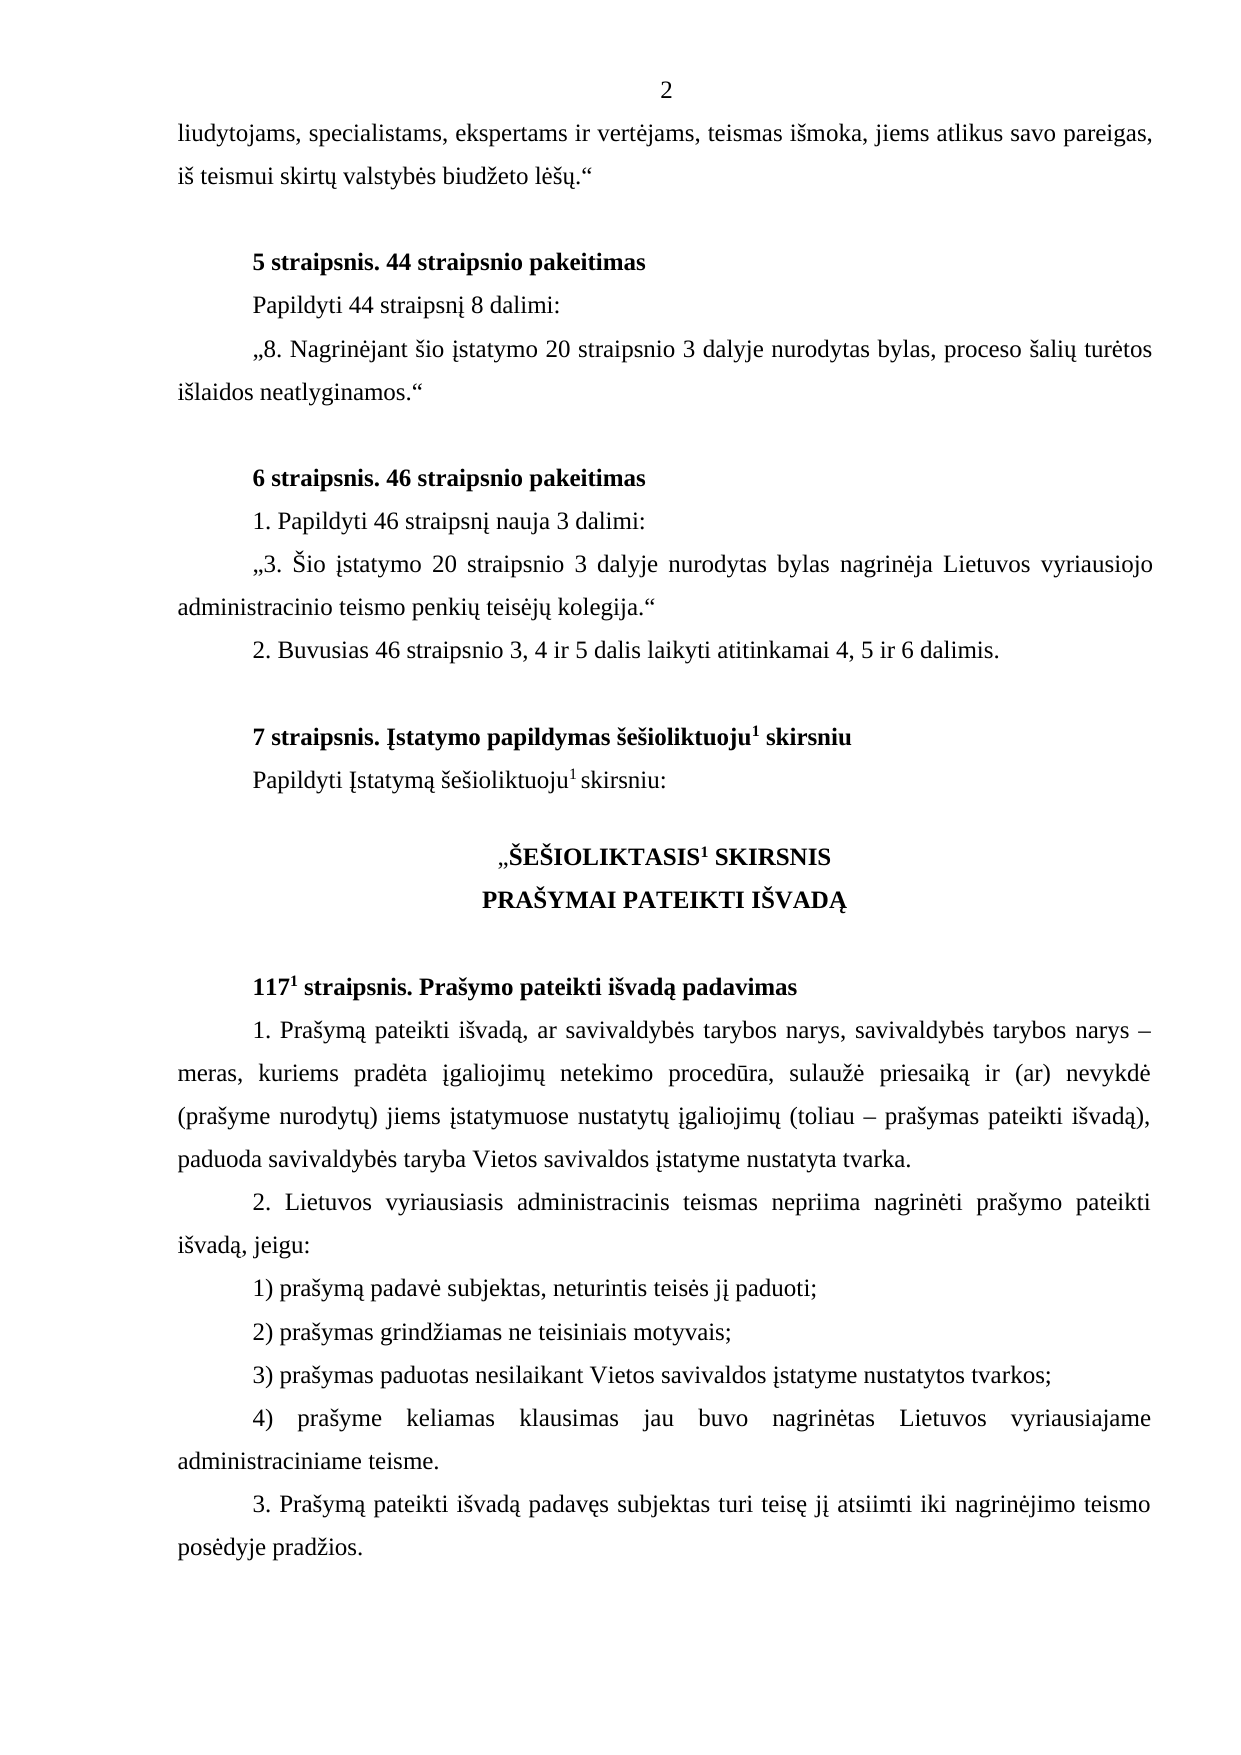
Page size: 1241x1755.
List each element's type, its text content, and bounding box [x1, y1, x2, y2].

text liudytojams, specialistams, ekspertams ir vertėjams, teismas išmoka, jiems atlikus savo pareigas, iš teismui skirtų valstybės biudžeto lėšų.“ [177, 118, 1154, 190]
text 2) prašymas grindžiamas ne teisiniais motyvais; [177, 1317, 1152, 1345]
text Papildyti 44 straipsnį 8 dalimi: [177, 291, 1154, 319]
text „3. Šio įstatymo 20 straipsnio 3 dalyje nurodytas bylas nagrinėja Lietuvos vyriausiojo administracinio teismo penkių teisėjų kolegija.“ [177, 549, 1154, 621]
text 7 straipsnis. Įstatymo papildymas šešioliktuoju1 skirsniu [177, 722, 1154, 751]
text 2. Buvusias 46 straipsnio 3, 4 ir 5 dalis laikyti atitinkamai 4, 5 ir 6 dalimis. [177, 636, 1154, 664]
text 2. Lietuvos vyriausiasis administracinis teismas nepriima nagrinėti prašymo pateikti išvadą, jeigu: [177, 1187, 1152, 1259]
text 1. Prašymą pateikti išvadą, ar savivaldybės tarybos narys, savivaldybės tarybos narys – meras, kuriems pradėta įgaliojimų netekimo procedūra, sulaužė priesaiką ir (ar) nevykdė (prašyme nurodytų) jiems įstatymuose nustatytų įgaliojimų (toliau – prašymas pateikti išvadą), paduoda savivaldybės taryba Vietos savivaldos įstatyme nustatyta tvarka. [177, 1015, 1152, 1173]
text 4) prašyme keliamas klausimas jau buvo nagrinėtas Lietuvos vyriausiajame administraciniame teisme. [177, 1403, 1152, 1475]
text 6 straipsnis. 46 straipsnio pakeitimas [177, 463, 1154, 492]
text 3. Prašymą pateikti išvadą padavęs subjektas turi teisę jį atsiimti iki nagrinėjimo teismo posėdyje pradžios. [177, 1489, 1152, 1561]
text Papildyti Įstatymą šešioliktuoju1 skirsniu: [177, 765, 1154, 794]
text 5 straipsnis. 44 straipsnio pakeitimas [177, 247, 1154, 276]
text „ŠEŠIOLIKTASIS1 SKIRSNIS [177, 842, 1152, 871]
text „8. Nagrinėjant šio įstatymo 20 straipsnio 3 dalyje nurodytas bylas, proceso šalių turėtos išlaidos neatlyginamos.“ [177, 334, 1154, 406]
text PRAŠYMAI PATEIKTI IŠVADĄ [177, 885, 1152, 914]
text 1) prašymą padavė subjektas, neturintis teisės jį paduoti; [177, 1273, 1152, 1302]
text 1. Papildyti 46 straipsnį nauja 3 dalimi: [177, 506, 1154, 535]
text 3) prašymas paduotas nesilaikant Vietos savivaldos įstatyme nustatytos tvarkos; [177, 1360, 1152, 1388]
text 1171 straipsnis. Prašymo pateikti išvadą padavimas [177, 972, 1152, 1000]
